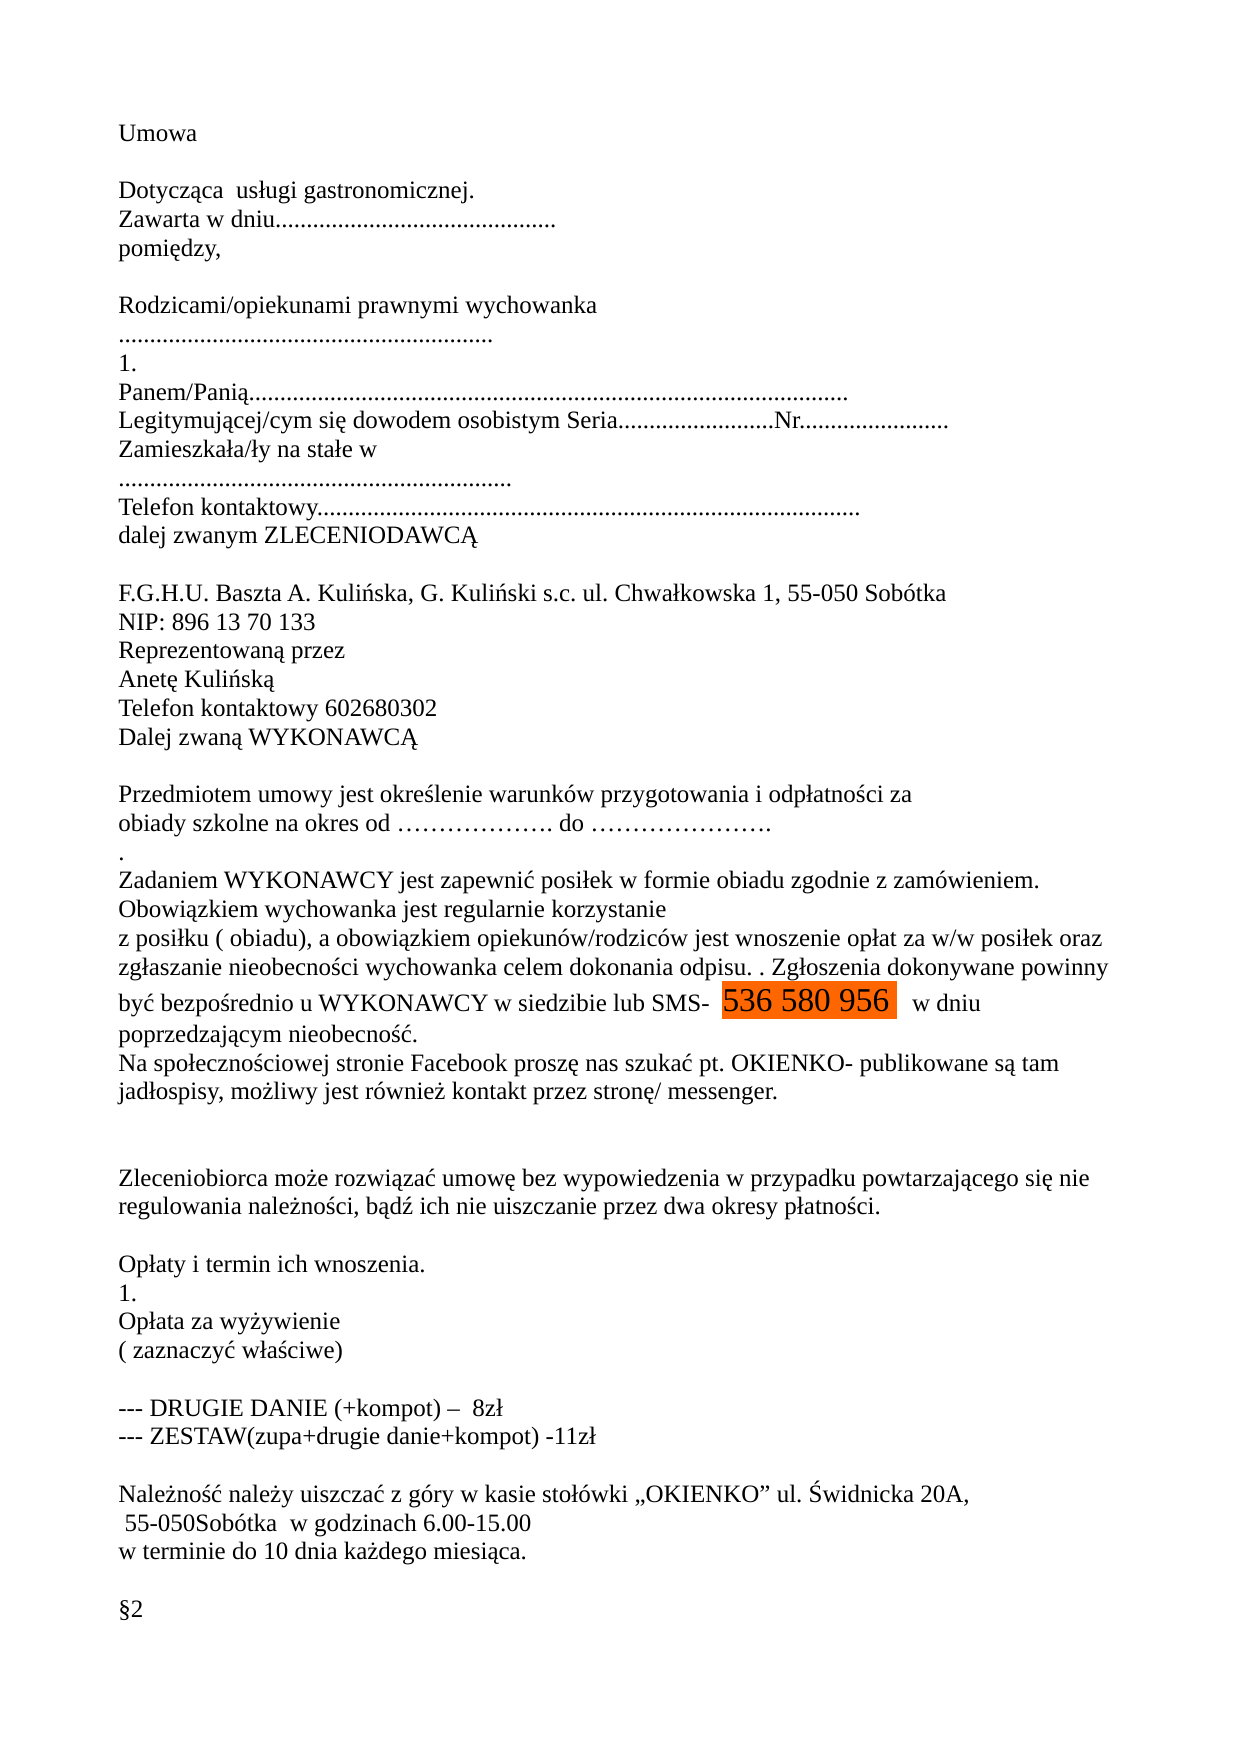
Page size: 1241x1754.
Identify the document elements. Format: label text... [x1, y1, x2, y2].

text Na społecznościowej stronie Facebook proszę nas szukać pt. OKIENKO- publikowane są tam jadłospisy, możliwy jest również kontakt przez stronę/ messenger. [118, 1048, 1122, 1105]
text Legitymującej/cym się dowodem osobistym Seria.........................Nr........................ [118, 406, 1122, 434]
text NIP: 896 13 70 133 [118, 607, 1122, 636]
text z posiłku ( obiadu), a obowiązkiem opiekunów/rodziców jest wnoszenie opłat za w/w posiłek oraz zgłaszanie nieobecności wychowanka celem dokonania odpisu. . Zgłoszenia dokonywane powinny być bezpośrednio u WYKONAWCY w siedzibie lub SMS- 536 580 956 w dniu poprzedzającym nieobecność. [118, 923, 1122, 1048]
text obiady szkolne na okres od ………………. do …………………. [118, 808, 1122, 837]
text Zamieszkała/ły na stałe w [118, 434, 1122, 463]
text Opłata za wyżywienie [118, 1306, 1122, 1335]
text 55-050Sobótka w godzinach 6.00-15.00 [118, 1508, 1122, 1536]
text Anetę Kulińską [118, 664, 1122, 693]
text §2 [118, 1594, 1122, 1623]
text dalej zwanym ZLECENIODAWCĄ [118, 521, 1122, 549]
text Rodzicami/opiekunami prawnymi wychowanka [118, 291, 1122, 319]
text Zadaniem WYKONAWCY jest zapewnić posiłek w formie obiadu zgodnie z zamówieniem. [118, 866, 1122, 894]
text Dalej zwaną WYKONAWCĄ [118, 722, 1122, 751]
text 1. [118, 348, 1122, 377]
text Panem/Panią................................................................................................ [118, 377, 1122, 406]
text w terminie do 10 dnia każdego miesiąca. [118, 1536, 1122, 1565]
text Dotycząca usługi gastronomicznej. [118, 176, 1122, 204]
text . [118, 837, 1122, 866]
text --- ZESTAW(zupa+drugie danie+kompot) -11zł [118, 1421, 1122, 1450]
text ( zaznaczyć właściwe) [118, 1335, 1122, 1364]
text F.G.H.U. Baszta A. Kulińska, G. Kuliński s.c. ul. Chwałkowska 1, 55-050 Sobótka [118, 578, 1122, 607]
text Reprezentowaną przez [118, 636, 1122, 664]
text Umowa [118, 118, 1122, 147]
text Należność należy uiszczać z góry w kasie stołówki „OKIENKO” ul. Świdnicka 20A, [118, 1479, 1122, 1508]
text Telefon kontaktowy 602680302 [118, 693, 1122, 722]
text 1. [118, 1278, 1122, 1306]
text Zleceniobiorca może rozwiązać umowę bez wypowiedzenia w przypadku powtarzającego się nie regulowania należności, bądź ich nie uiszczanie przez dwa okresy płatności. [118, 1163, 1122, 1220]
text Opłaty i termin ich wnoszenia. [118, 1249, 1122, 1278]
text --- DRUGIE DANIE (+kompot) – 8zł [118, 1393, 1122, 1421]
text ............................................................ [118, 319, 1122, 348]
text Obowiązkiem wychowanka jest regularnie korzystanie [118, 894, 1122, 923]
text Zawarta w dniu............................................. [118, 204, 1122, 233]
text Telefon kontaktowy....................................................................................... [118, 492, 1122, 521]
text ............................................................... [118, 463, 1122, 492]
text Przedmiotem umowy jest określenie warunków przygotowania i odpłatności za [118, 779, 1122, 808]
text pomiędzy, [118, 233, 1122, 262]
